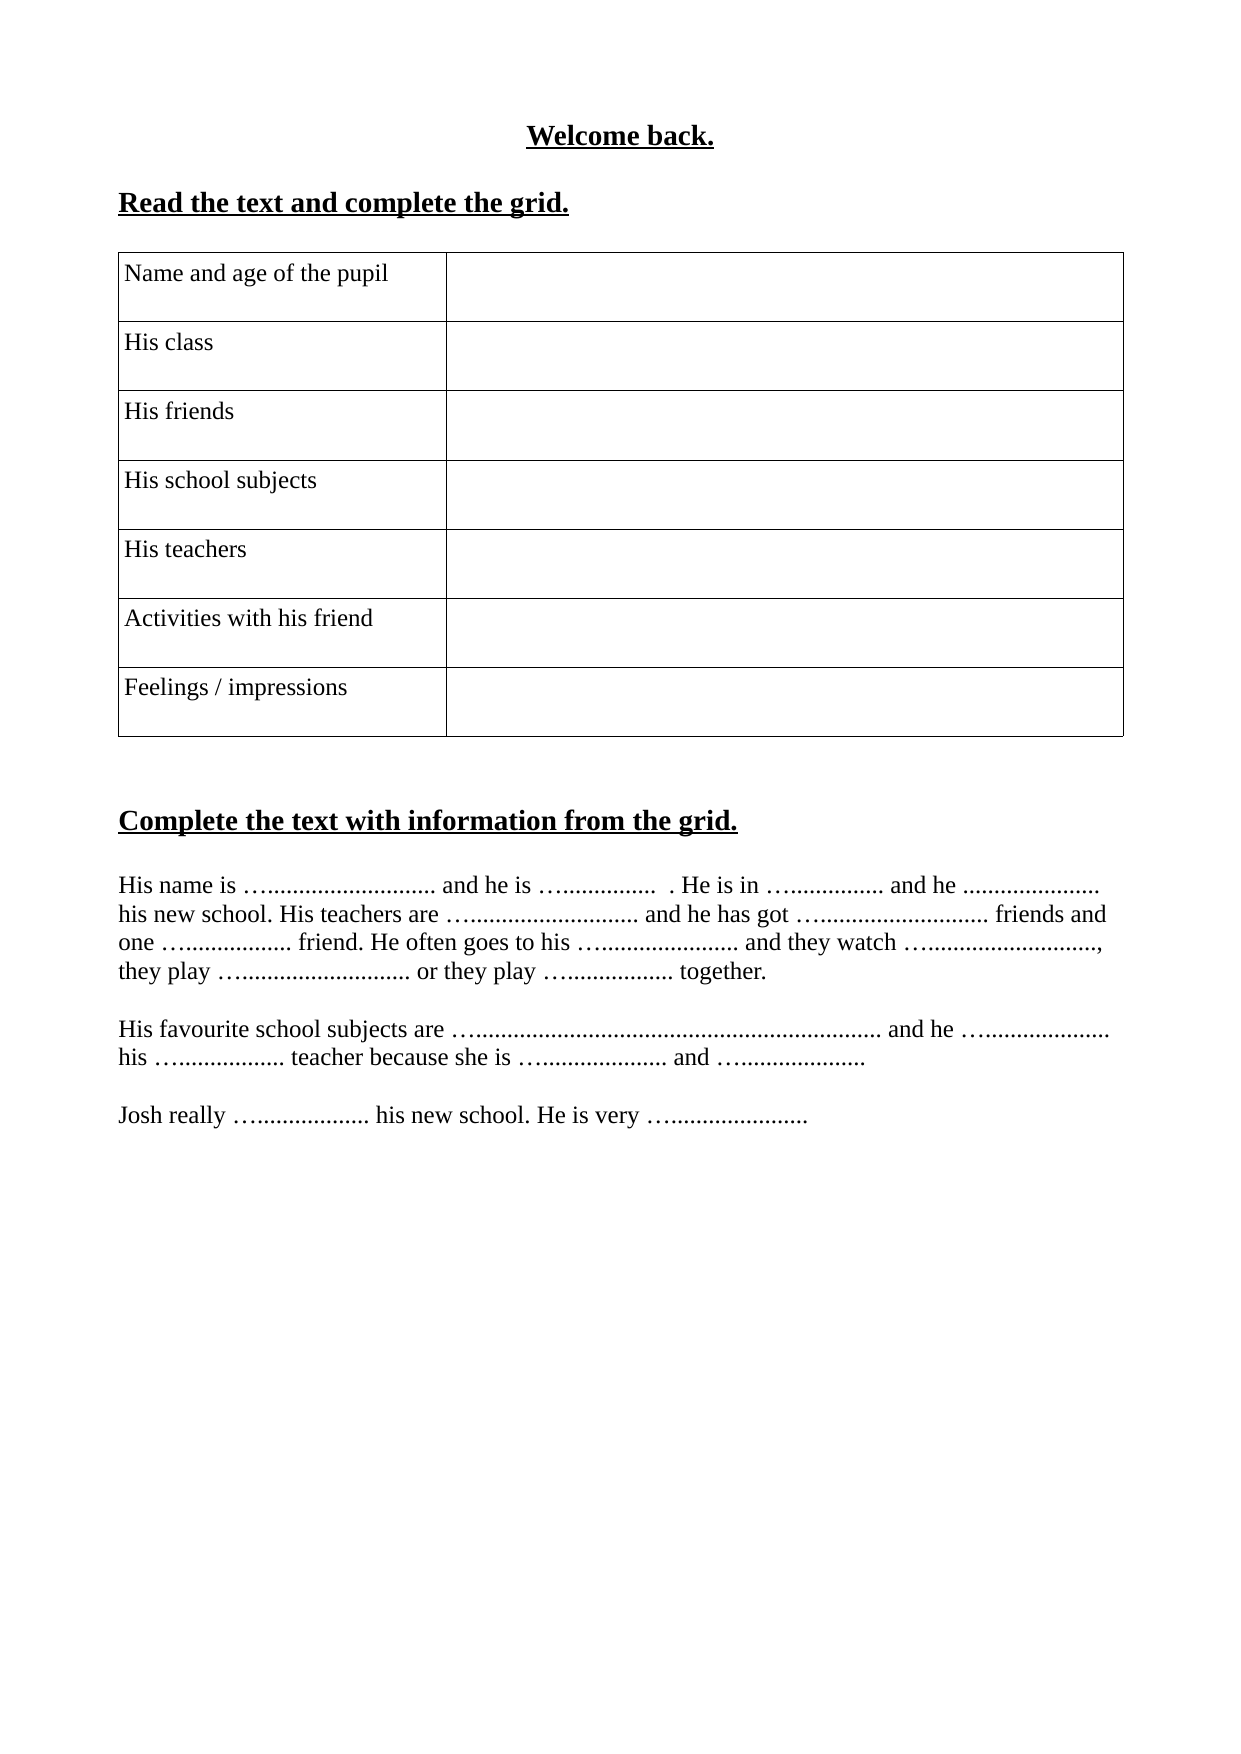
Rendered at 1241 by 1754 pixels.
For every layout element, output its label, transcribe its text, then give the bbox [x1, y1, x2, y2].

text Josh really ….................. his new school. He is very …...................... [118, 1100, 1122, 1129]
text His favourite school subjects are …................................................................. and he ….................... [118, 1014, 1122, 1042]
table_cell Feelings / impressions [119, 668, 446, 736]
text his new school. His teachers are …........................... and he has got …........................... friends and one …................. friend. He often goes to his …...................... and they watch …..........................., they play …........................... or they play …................. together. [118, 899, 1122, 985]
text Complete the text with information from the grid. [118, 803, 1122, 836]
table_cell [447, 599, 1123, 667]
text Read the text and complete the grid. [118, 185, 1122, 219]
table_cell His friends [119, 391, 446, 459]
table_header Name and age of the pupil [119, 253, 446, 321]
table_cell [447, 530, 1123, 598]
table_cell His class [119, 322, 446, 390]
table_cell [447, 461, 1123, 528]
text His name is …........................... and he is …............... . He is in …............... and he ...................... [118, 870, 1122, 899]
table_cell His teachers [119, 530, 446, 598]
table_cell Activities with his friend [119, 599, 446, 667]
table_cell [447, 391, 1123, 459]
table_cell His school subjects [119, 461, 446, 528]
table_cell [447, 668, 1123, 736]
text his …................. teacher because she is ….................... and ….................... [118, 1042, 1122, 1071]
table_cell [447, 322, 1123, 390]
text Welcome back. [118, 118, 1122, 152]
table_header [447, 253, 1123, 321]
